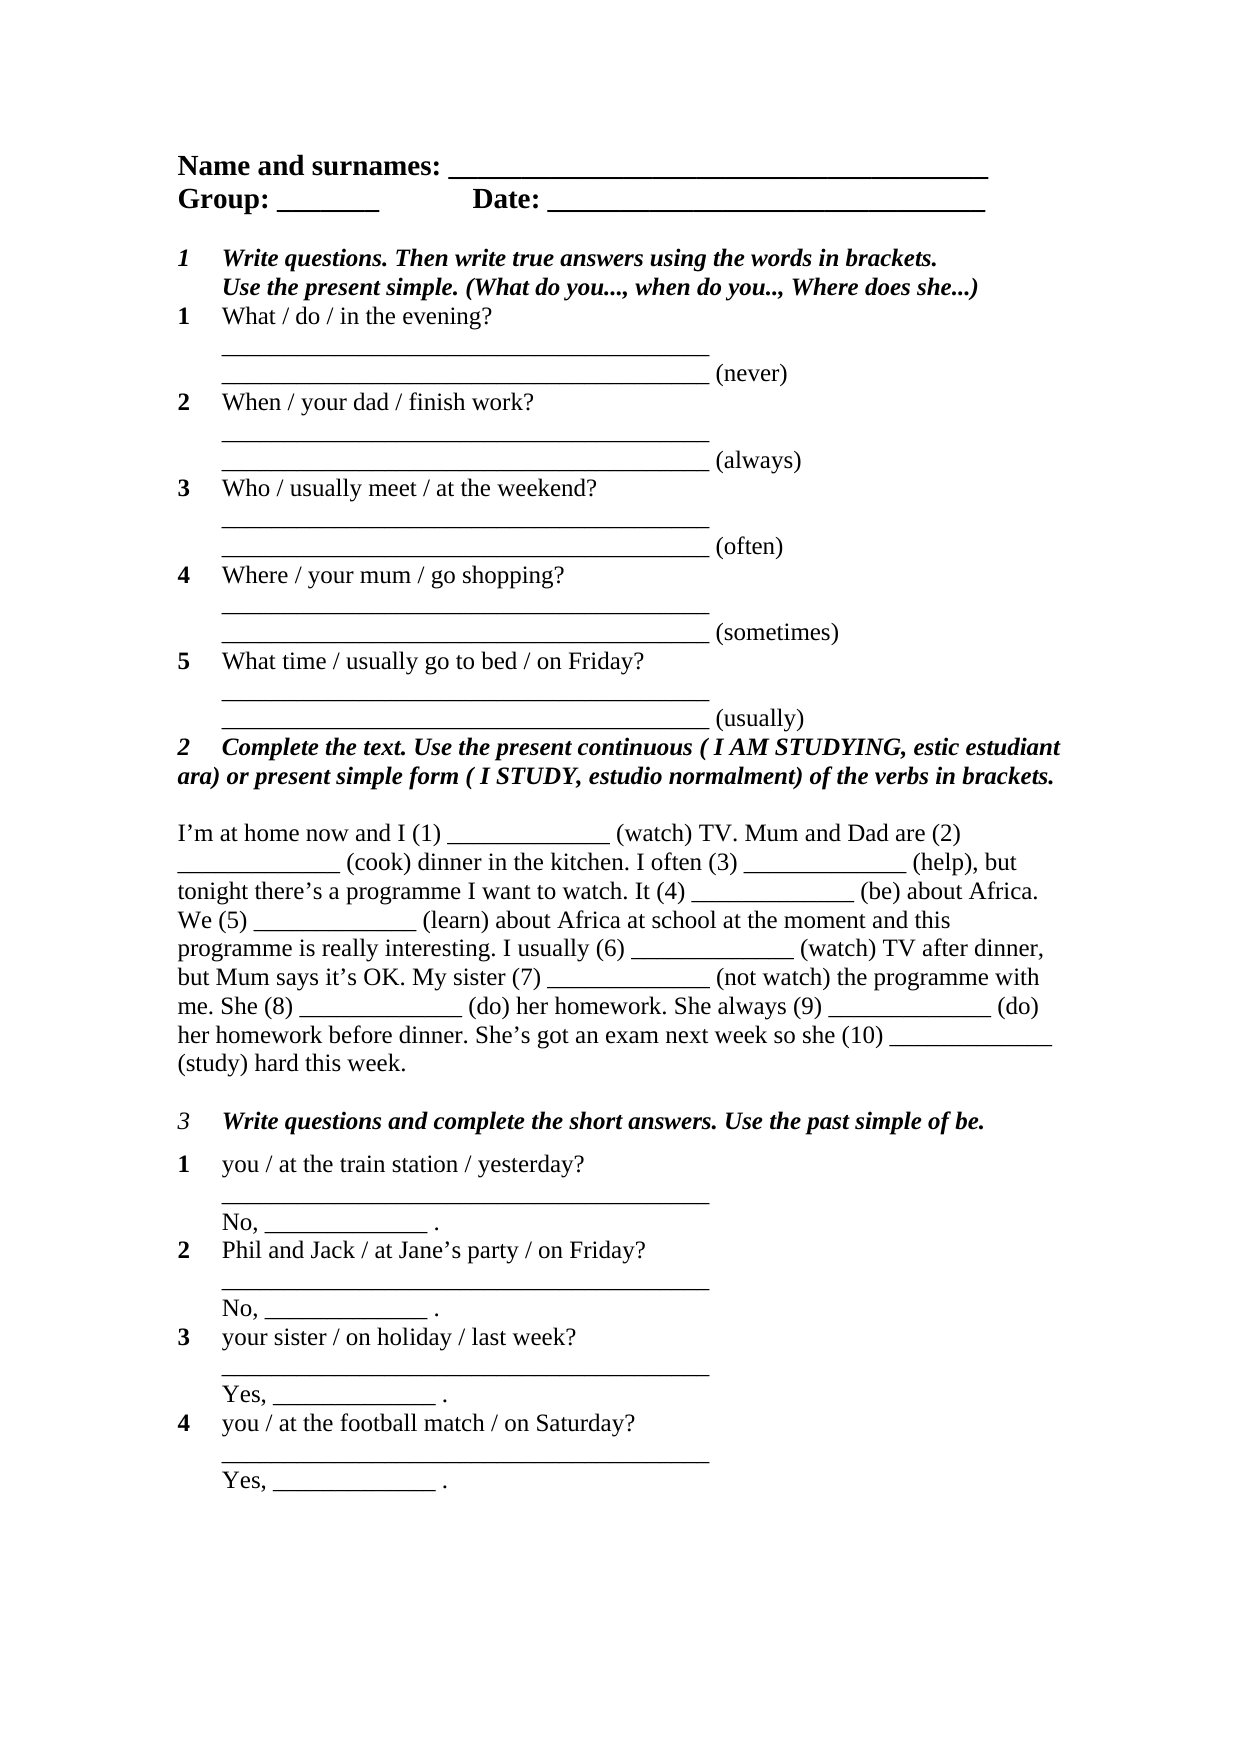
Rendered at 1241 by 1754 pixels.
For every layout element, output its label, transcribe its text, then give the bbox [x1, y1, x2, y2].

text _______________________________________ [177, 1350, 1063, 1379]
text 2 Phil and Jack / at Jane’s party / on Friday? [177, 1235, 1063, 1264]
text _______________________________________ [177, 675, 1063, 703]
text _______________________________________ (never) [177, 358, 1063, 387]
text _______________________________________ [177, 1178, 1063, 1207]
text 3 Who / usually meet / at the weekend? [177, 473, 1063, 502]
text No, _____________ . [177, 1293, 1063, 1322]
text _______________________________________ [177, 330, 1063, 358]
text 5 What time / usually go to bed / on Friday? [177, 646, 1063, 675]
text 1 What / do / in the evening? [177, 301, 1063, 330]
text I’m at home now and I (1) _____________ (watch) TV. Mum and Dad are (2) _____________ (cook) dinner in the kitchen. I often (3) _____________ (help), but tonight there’s a programme I want to watch. It (4) _____________ (be) about Africa. We (5) _____________ (learn) about Africa at school at the moment and this programme is really interesting. I usually (6) _____________ (watch) TV after dinner, but Mum says it’s OK. My sister (7) _____________ (not watch) the programme with me. She (8) _____________ (do) her homework. She always (9) _____________ (do) her homework before dinner. She’s got an exam next week so she (10) _____________ (study) hard this week. [177, 818, 1063, 1077]
text Name and surnames: _____________________________________ [177, 148, 1063, 181]
text Group: _______ Date: ______________________________ [177, 181, 1063, 215]
text _______________________________________ (often) [177, 531, 1063, 560]
text Yes, _____________ . [177, 1465, 1063, 1494]
text 1 you / at the train station / yesterday? [177, 1149, 1063, 1178]
text No, _____________ . [177, 1207, 1063, 1235]
text 4 Where / your mum / go shopping? [177, 560, 1063, 588]
text Yes, _____________ . [177, 1379, 1063, 1408]
text _______________________________________ (sometimes) [177, 617, 1063, 646]
text 2 Complete the text. Use the present continuous ( I AM STUDYING, estic estudiant ara) or present simple form ( I STUDY, estudio normalment) of the verbs in brackets. [177, 732, 1063, 790]
text _______________________________________ [177, 416, 1063, 445]
text _______________________________________ [177, 588, 1063, 617]
text 4 you / at the football match / on Saturday? [177, 1408, 1063, 1437]
text 3 Write questions and complete the short answers. Use the past simple of be. [177, 1106, 1063, 1135]
text _______________________________________ (always) [177, 445, 1063, 473]
text 1 Write questions. Then write true answers using the words in brackets. Use the present simple. (What do you..., when do you.., Where does she...) [177, 243, 1063, 301]
text 3 your sister / on holiday / last week? [177, 1322, 1063, 1350]
text _______________________________________ (usually) [177, 703, 1063, 732]
text 2 When / your dad / finish work? [177, 387, 1063, 416]
text _______________________________________ [177, 502, 1063, 531]
text _______________________________________ [177, 1437, 1063, 1465]
text _______________________________________ [177, 1264, 1063, 1293]
